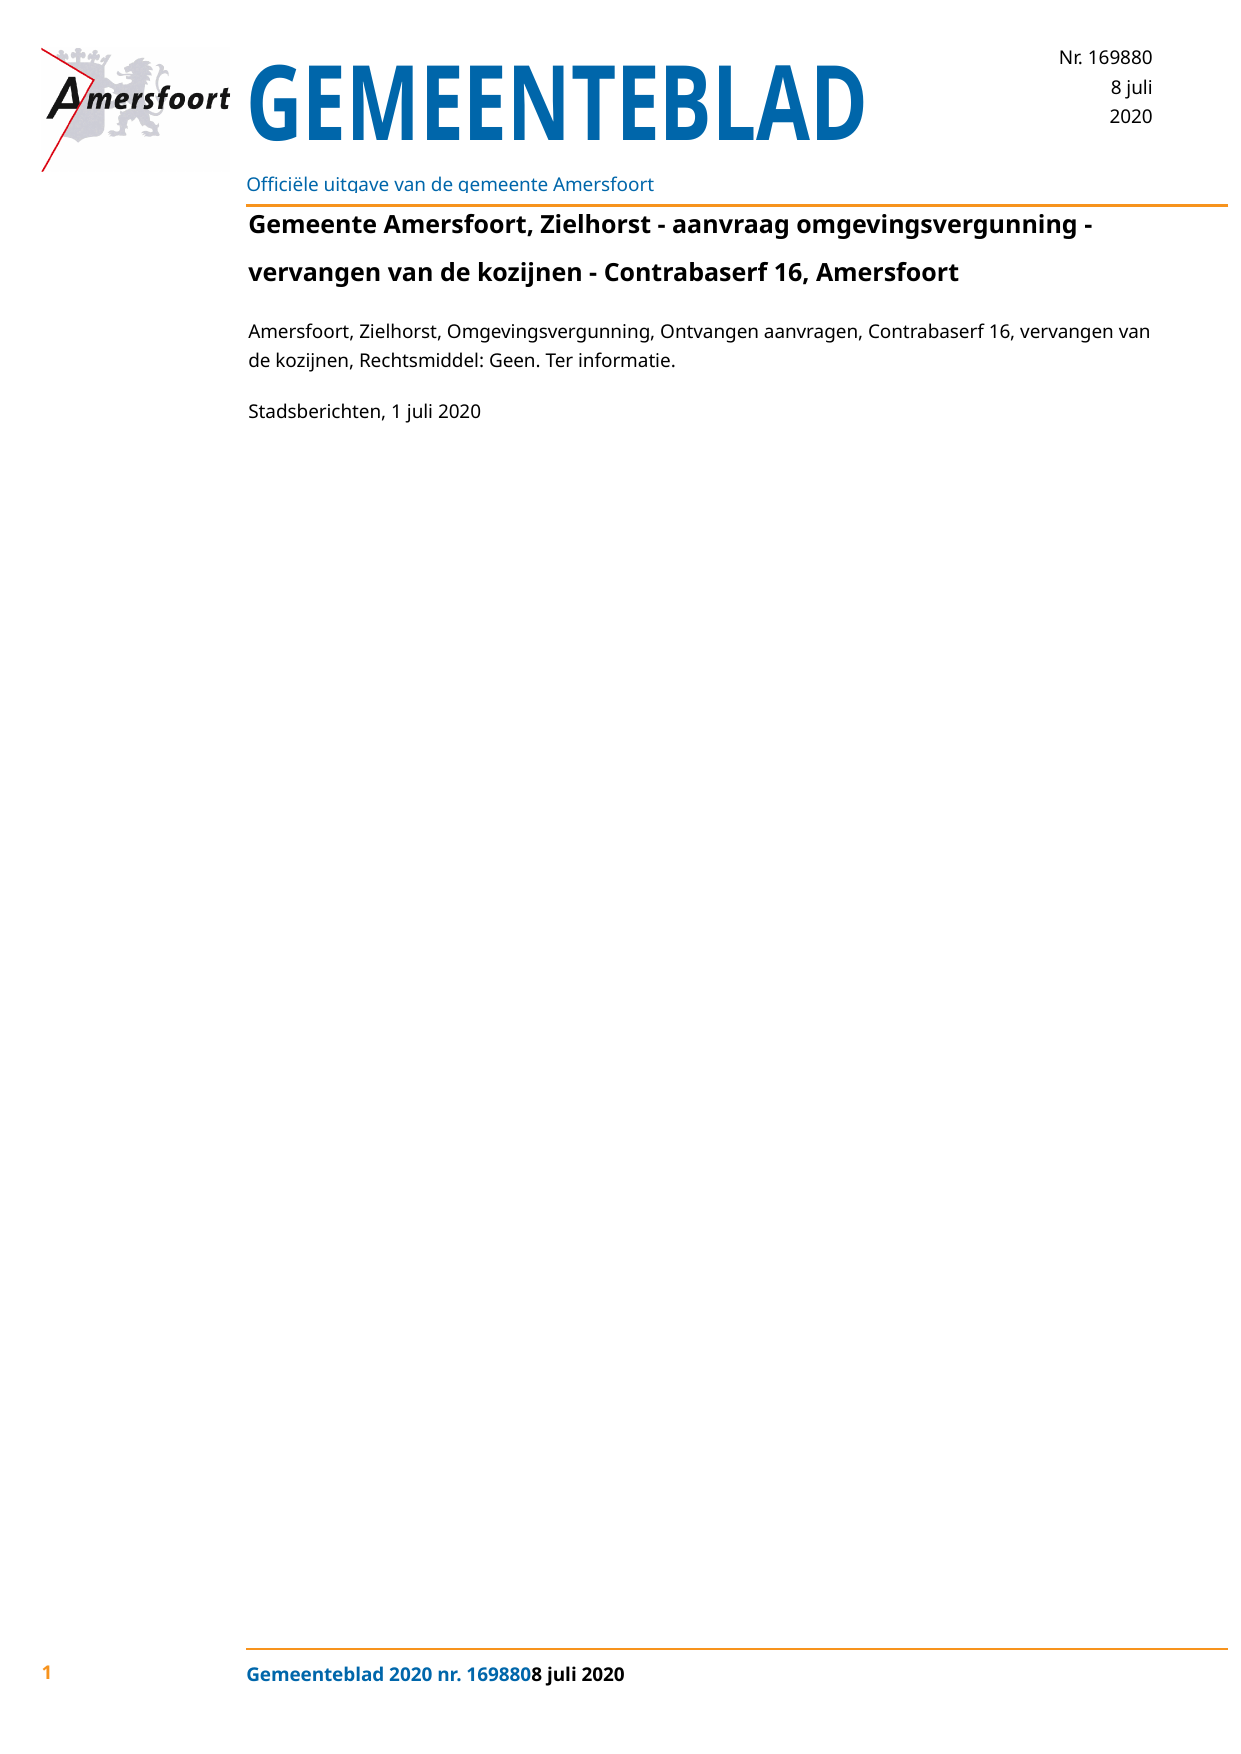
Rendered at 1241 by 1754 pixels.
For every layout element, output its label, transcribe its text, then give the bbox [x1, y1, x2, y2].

text Stadsberichten, 1 juli 2020 [248, 398, 1152, 424]
picture [41, 47, 231, 172]
text Amersfoort, Zielhorst, Omgevingsvergunning, Ontvangen aanvragen, Contrabaserf 16, vervangen van de kozijnen, Rechtsmiddel: Geen. Ter informatie. [248, 318, 1152, 373]
text Gemeente Amersfoort, Zielhorst - aanvraag omgevingsvergunning - vervangen van de kozijnen - Contrabaserf 16, Amersfoort [248, 207, 1152, 288]
